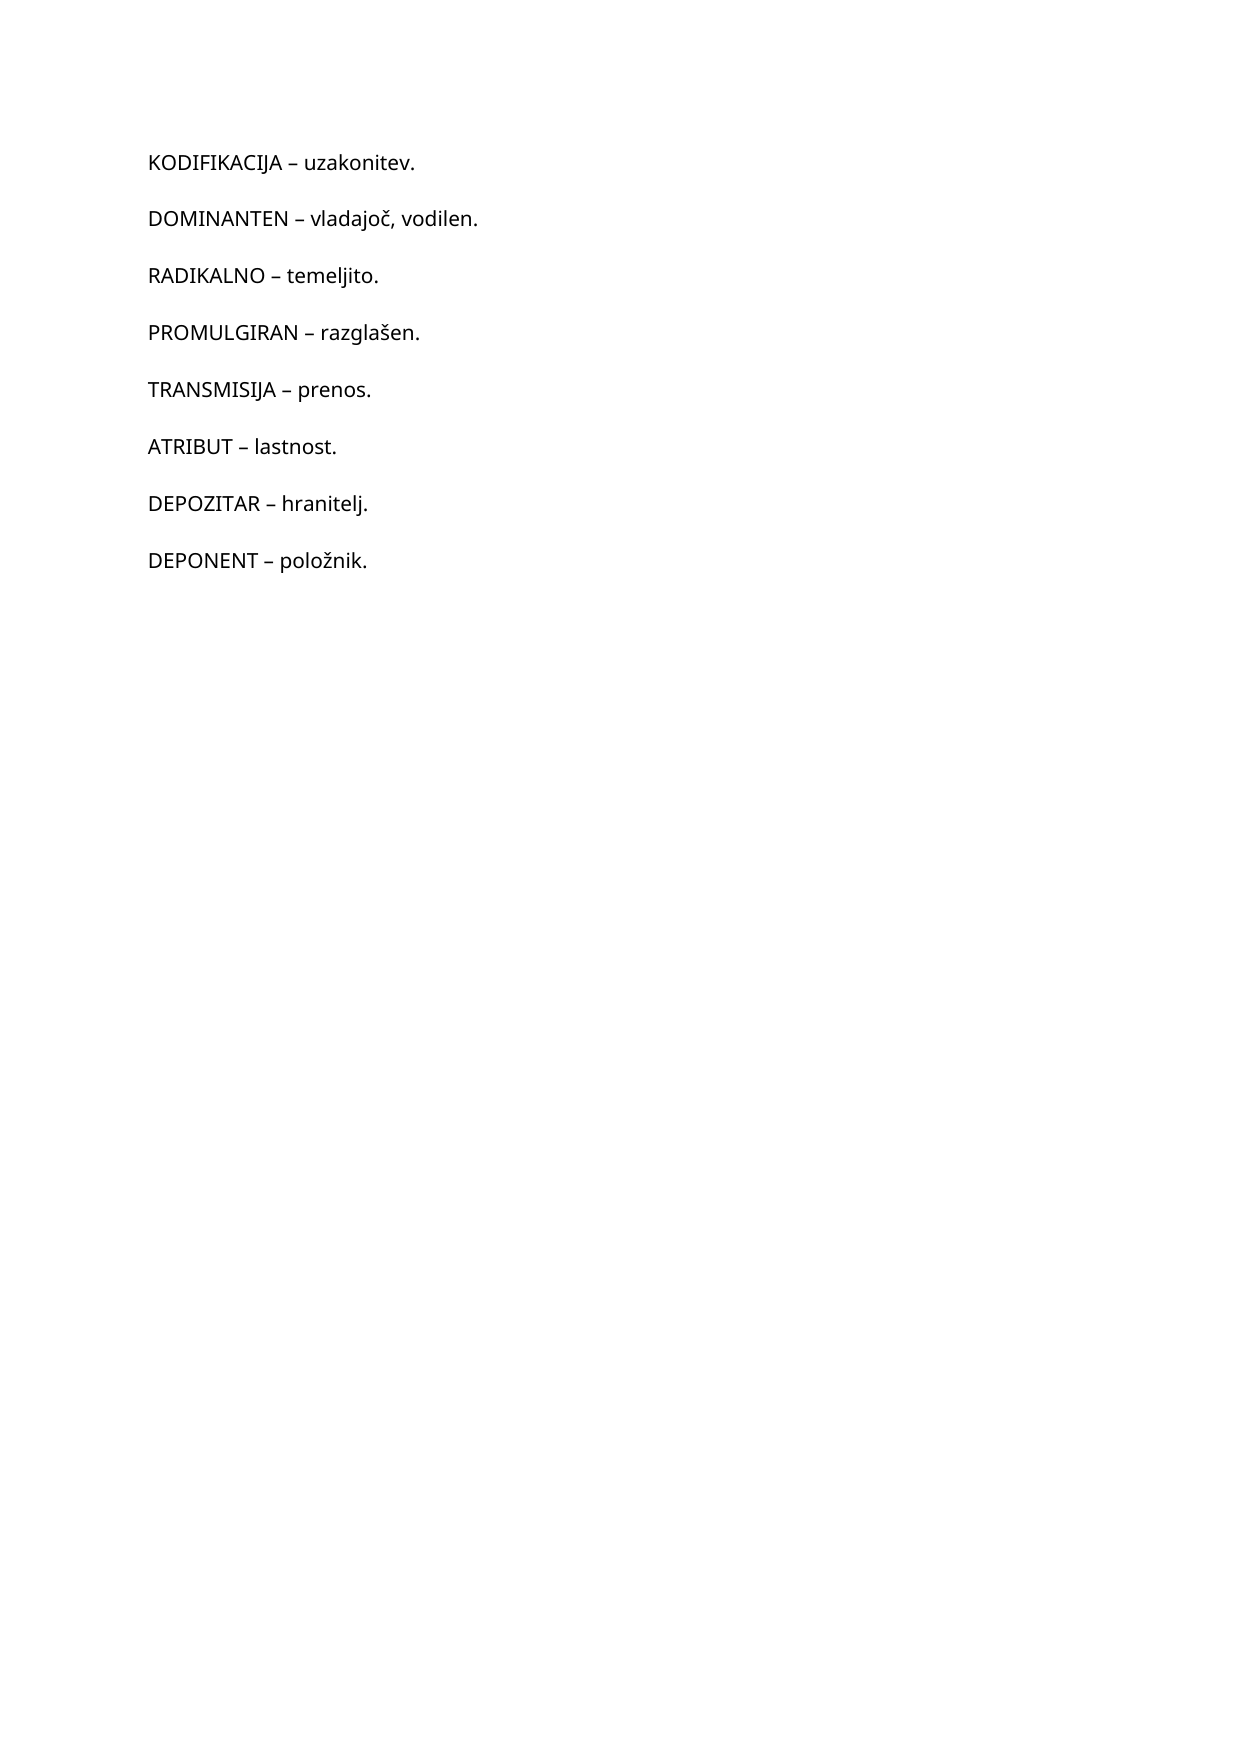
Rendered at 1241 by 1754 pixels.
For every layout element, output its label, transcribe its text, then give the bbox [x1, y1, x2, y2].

text ATRIBUT – lastnost. [148, 432, 1125, 460]
text PROMULGIRAN – razglašen. [148, 318, 1125, 347]
text DOMINANTEN – vladajoč, vodilen. [148, 204, 1125, 233]
text RADIKALNO – temeljito. [148, 261, 1125, 290]
text KODIFIKACIJA – uzakonitev. [148, 148, 1125, 176]
text DEPOZITAR – hranitelj. [148, 489, 1125, 517]
text TRANSMISIJA – prenos. [148, 375, 1125, 403]
text DEPONENT – položnik. [148, 546, 1125, 574]
